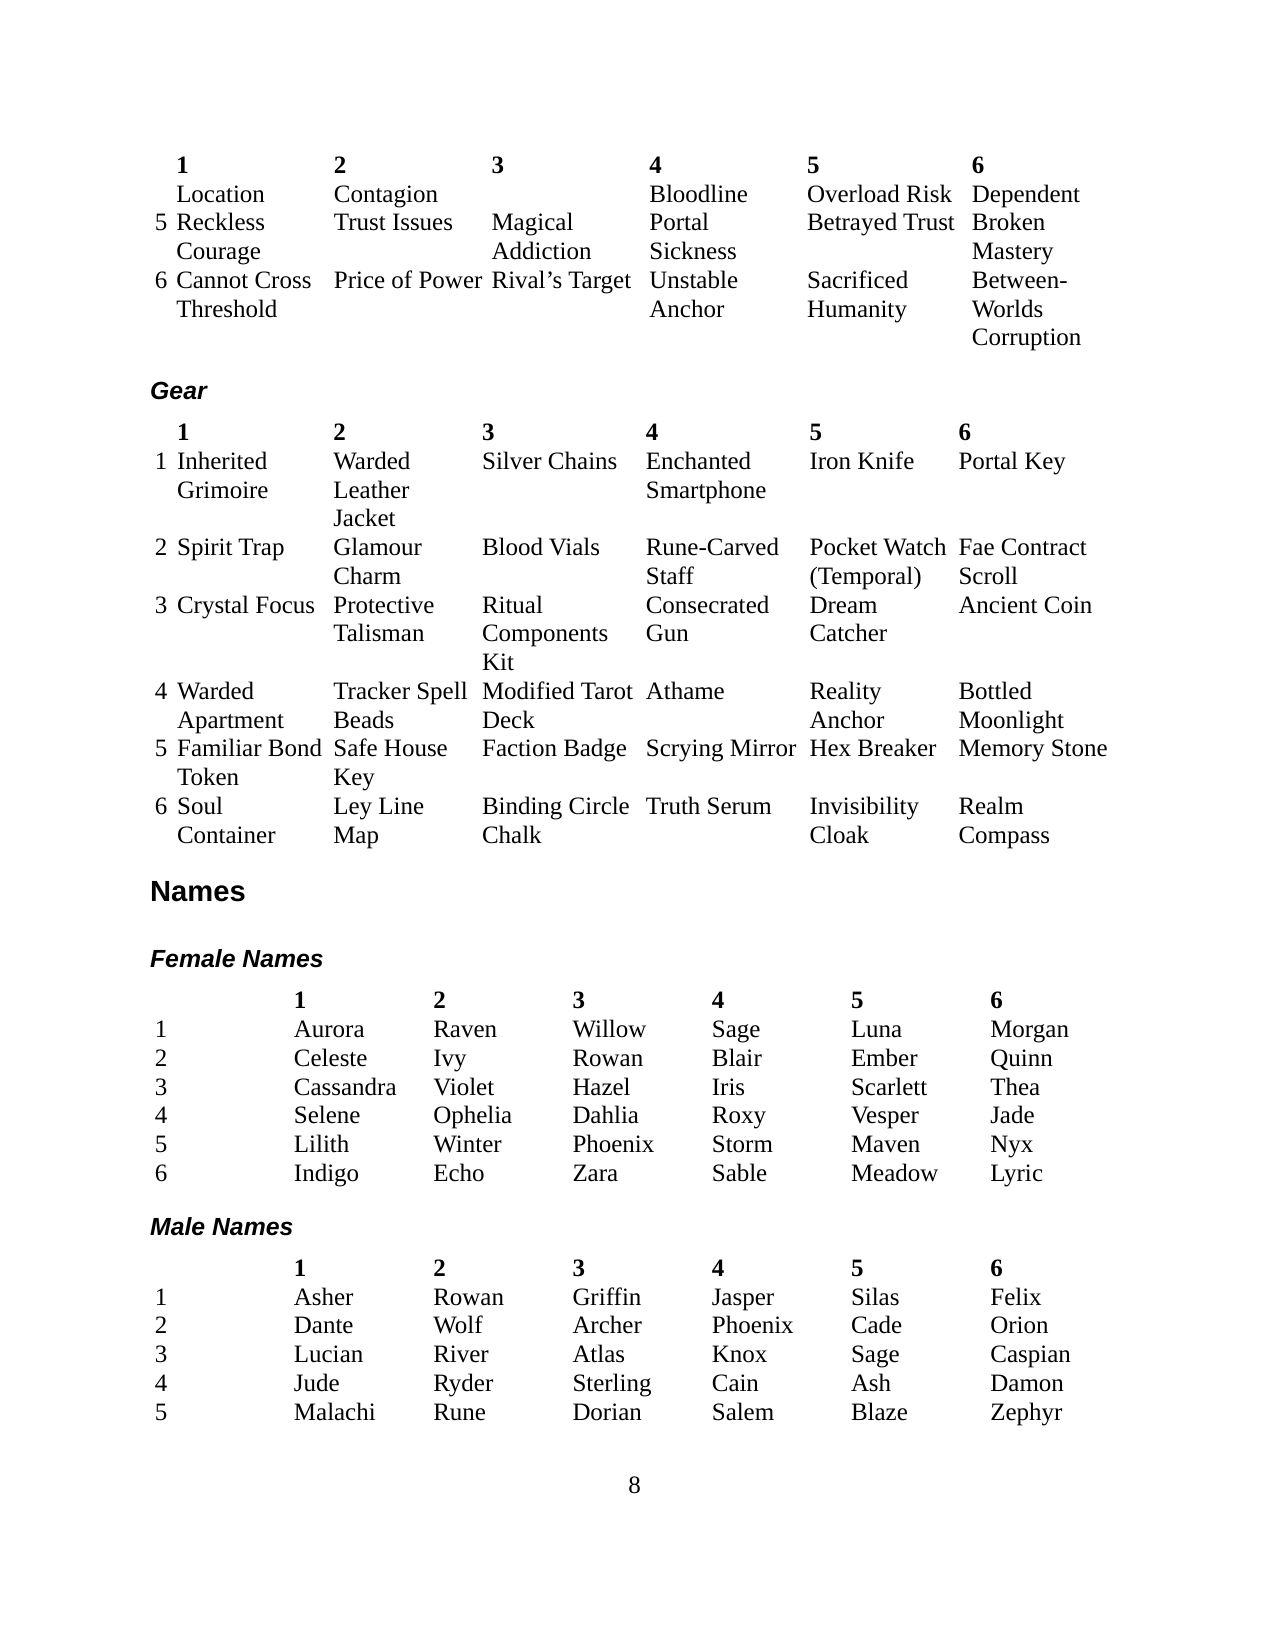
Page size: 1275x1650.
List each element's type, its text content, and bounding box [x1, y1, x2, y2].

table_cell Spirit Trap [172, 532, 328, 590]
table_cell Zara [568, 1158, 707, 1187]
table_cell 2 [150, 1043, 289, 1072]
table_cell Ember [846, 1043, 986, 1072]
table_cell 4 [150, 1101, 289, 1129]
table_cell Sage [707, 1014, 846, 1043]
table_cell Celeste [289, 1043, 428, 1072]
table_cell Betrayed Trust [802, 208, 967, 265]
table_cell Luna [846, 1014, 986, 1043]
table_cell Warded Leather Jacket [329, 446, 477, 532]
table_cell Rune-Carved Staff [641, 532, 805, 590]
table_cell River [429, 1339, 568, 1368]
table_header 6 [986, 1253, 1125, 1282]
table_cell Malachi [289, 1397, 428, 1425]
table_header 1 [289, 986, 428, 1014]
table_cell Crystal Focus [172, 590, 328, 676]
table_cell Caspian [986, 1339, 1125, 1368]
table_cell Bloodline [645, 179, 802, 207]
table_cell Jasper [707, 1282, 846, 1310]
table_cell Blair [707, 1043, 846, 1072]
table_cell Storm [707, 1129, 846, 1158]
table_cell Archer [568, 1310, 707, 1339]
table_cell Ivy [429, 1043, 568, 1072]
table_cell Invisibility Cloak [805, 791, 954, 848]
table_cell Reality Anchor [805, 676, 954, 733]
table_header 6 [967, 150, 1125, 179]
table_cell Cain [707, 1368, 846, 1397]
table_cell Jade [986, 1101, 1125, 1129]
table_cell 4 [150, 676, 172, 733]
table_cell 3 [150, 1072, 289, 1101]
table_cell Jude [289, 1368, 428, 1397]
table_cell Damon [986, 1368, 1125, 1397]
table_cell Cannot Cross Threshold [171, 265, 329, 351]
table_header 3 [568, 986, 707, 1014]
table_cell Blaze [846, 1397, 986, 1425]
table_cell Roxy [707, 1101, 846, 1129]
table_cell Trust Issues [329, 208, 487, 265]
table_cell Familiar Bond Token [172, 734, 328, 791]
table_cell Quinn [986, 1043, 1125, 1072]
table_cell Lucian [289, 1339, 428, 1368]
table_cell Inherited Grimoire [172, 446, 328, 532]
table_cell Fae Contract Scroll [954, 532, 1125, 590]
table_cell Realm Compass [954, 791, 1125, 848]
table_cell Safe House Key [329, 734, 477, 791]
table_cell Sacrificed Humanity [802, 265, 967, 351]
table_cell 3 [150, 1339, 289, 1368]
subtitle Gear [150, 376, 1125, 405]
table_header 2 [429, 1253, 568, 1282]
table_cell Rival’s Target [487, 265, 644, 351]
table_cell Lyric [986, 1158, 1125, 1187]
table_cell Unstable Anchor [645, 265, 802, 351]
subtitle Male Names [150, 1212, 1125, 1240]
table_cell 4 [150, 1368, 289, 1397]
table_cell 6 [150, 1158, 289, 1187]
table_cell Rowan [568, 1043, 707, 1072]
table_cell Price of Power [329, 265, 487, 351]
table_cell 6 [150, 265, 171, 351]
table_cell Cade [846, 1310, 986, 1339]
table_cell Morgan [986, 1014, 1125, 1043]
table_header 5 [802, 150, 967, 179]
table_cell Selene [289, 1101, 428, 1129]
table_cell Rune [429, 1397, 568, 1425]
table_cell Broken Mastery [967, 208, 1125, 265]
table_cell Violet [429, 1072, 568, 1101]
table_cell Dahlia [568, 1101, 707, 1129]
table_cell [487, 179, 644, 207]
table_header 1 [289, 1253, 428, 1282]
table_cell Portal Sickness [645, 208, 802, 265]
table_cell 5 [150, 1129, 289, 1158]
table_cell Memory Stone [954, 734, 1125, 791]
table_cell Ancient Coin [954, 590, 1125, 676]
table_cell Thea [986, 1072, 1125, 1101]
table_cell Lilith [289, 1129, 428, 1158]
table_cell Wolf [429, 1310, 568, 1339]
table_cell Orion [986, 1310, 1125, 1339]
table_header 4 [645, 150, 802, 179]
table_cell Reckless Courage [171, 208, 329, 265]
table_header 5 [846, 1253, 986, 1282]
table_header 6 [986, 986, 1125, 1014]
table_cell Enchanted Smartphone [641, 446, 805, 532]
table_cell Atlas [568, 1339, 707, 1368]
table_header 4 [641, 417, 805, 446]
table_cell 5 [150, 734, 172, 791]
table_cell 5 [150, 208, 171, 265]
table_cell Portal Key [954, 446, 1125, 532]
table_cell Maven [846, 1129, 986, 1158]
table_cell Truth Serum [641, 791, 805, 848]
table_cell Nyx [986, 1129, 1125, 1158]
table_cell Scarlett [846, 1072, 986, 1101]
table_cell Salem [707, 1397, 846, 1425]
table_cell Bottled Moonlight [954, 676, 1125, 733]
table_cell Scrying Mirror [641, 734, 805, 791]
table_cell 1 [150, 446, 172, 532]
table_cell Willow [568, 1014, 707, 1043]
table_cell Tracker Spell Beads [329, 676, 477, 733]
table_cell Aurora [289, 1014, 428, 1043]
table_cell Winter [429, 1129, 568, 1158]
table_cell Asher [289, 1282, 428, 1310]
table_cell Warded Apartment [172, 676, 328, 733]
table_header 3 [487, 150, 644, 179]
table_cell [150, 179, 171, 207]
table_cell Binding Circle Chalk [478, 791, 641, 848]
table_cell 2 [150, 1310, 289, 1339]
table_cell Raven [429, 1014, 568, 1043]
table_cell Echo [429, 1158, 568, 1187]
table_cell Consecrated Gun [641, 590, 805, 676]
table_cell Hex Breaker [805, 734, 954, 791]
table_cell Felix [986, 1282, 1125, 1310]
table_cell 1 [150, 1014, 289, 1043]
table_cell Location [171, 179, 329, 207]
table_cell Contagion [329, 179, 487, 207]
table_header [150, 417, 172, 446]
table_cell 2 [150, 532, 172, 590]
table_cell Sable [707, 1158, 846, 1187]
table_header 2 [429, 986, 568, 1014]
table_header 3 [568, 1253, 707, 1282]
table_header [150, 1253, 289, 1282]
table_cell Faction Badge [478, 734, 641, 791]
table_cell 1 [150, 1282, 289, 1310]
table_cell Phoenix [568, 1129, 707, 1158]
table_cell Iron Knife [805, 446, 954, 532]
table_cell Athame [641, 676, 805, 733]
table_cell 6 [150, 791, 172, 848]
table_cell Sterling [568, 1368, 707, 1397]
table_cell Dependent [967, 179, 1125, 207]
table_cell Sage [846, 1339, 986, 1368]
table_cell Pocket Watch (Temporal) [805, 532, 954, 590]
table_header 4 [707, 1253, 846, 1282]
table_cell Blood Vials [478, 532, 641, 590]
table_header [150, 150, 171, 179]
table_header 3 [478, 417, 641, 446]
table_cell Modified Tarot Deck [478, 676, 641, 733]
table_header 6 [954, 417, 1125, 446]
table_cell Ash [846, 1368, 986, 1397]
table_cell Overload Risk [802, 179, 967, 207]
subtitle Female Names [150, 944, 1125, 973]
table_cell Ley Line Map [329, 791, 477, 848]
table_header 5 [805, 417, 954, 446]
table_cell Vesper [846, 1101, 986, 1129]
table_cell Magical Addiction [487, 208, 644, 265]
table_cell Ryder [429, 1368, 568, 1397]
table_cell Indigo [289, 1158, 428, 1187]
table_header 1 [172, 417, 328, 446]
table_cell Ritual Components Kit [478, 590, 641, 676]
table_cell Cassandra [289, 1072, 428, 1101]
table_cell Dorian [568, 1397, 707, 1425]
table_cell Zephyr [986, 1397, 1125, 1425]
table_cell Phoenix [707, 1310, 846, 1339]
table_cell Dream Catcher [805, 590, 954, 676]
table_cell Soul Container [172, 791, 328, 848]
table_cell Glamour Charm [329, 532, 477, 590]
table_cell Iris [707, 1072, 846, 1101]
table_cell Knox [707, 1339, 846, 1368]
subtitle Names [150, 873, 1125, 907]
table_cell Protective Talisman [329, 590, 477, 676]
table_cell Silas [846, 1282, 986, 1310]
table_cell Between-Worlds Corruption [967, 265, 1125, 351]
table_cell Rowan [429, 1282, 568, 1310]
table_cell 3 [150, 590, 172, 676]
table_header [150, 986, 289, 1014]
table_header 1 [171, 150, 329, 179]
table_cell 5 [150, 1397, 289, 1425]
table_header 2 [329, 417, 477, 446]
table_header 5 [846, 986, 986, 1014]
table_header 4 [707, 986, 846, 1014]
table_cell Hazel [568, 1072, 707, 1101]
table_cell Dante [289, 1310, 428, 1339]
table_cell Griffin [568, 1282, 707, 1310]
table_cell Meadow [846, 1158, 986, 1187]
table_cell Ophelia [429, 1101, 568, 1129]
table_header 2 [329, 150, 487, 179]
table_cell Silver Chains [478, 446, 641, 532]
